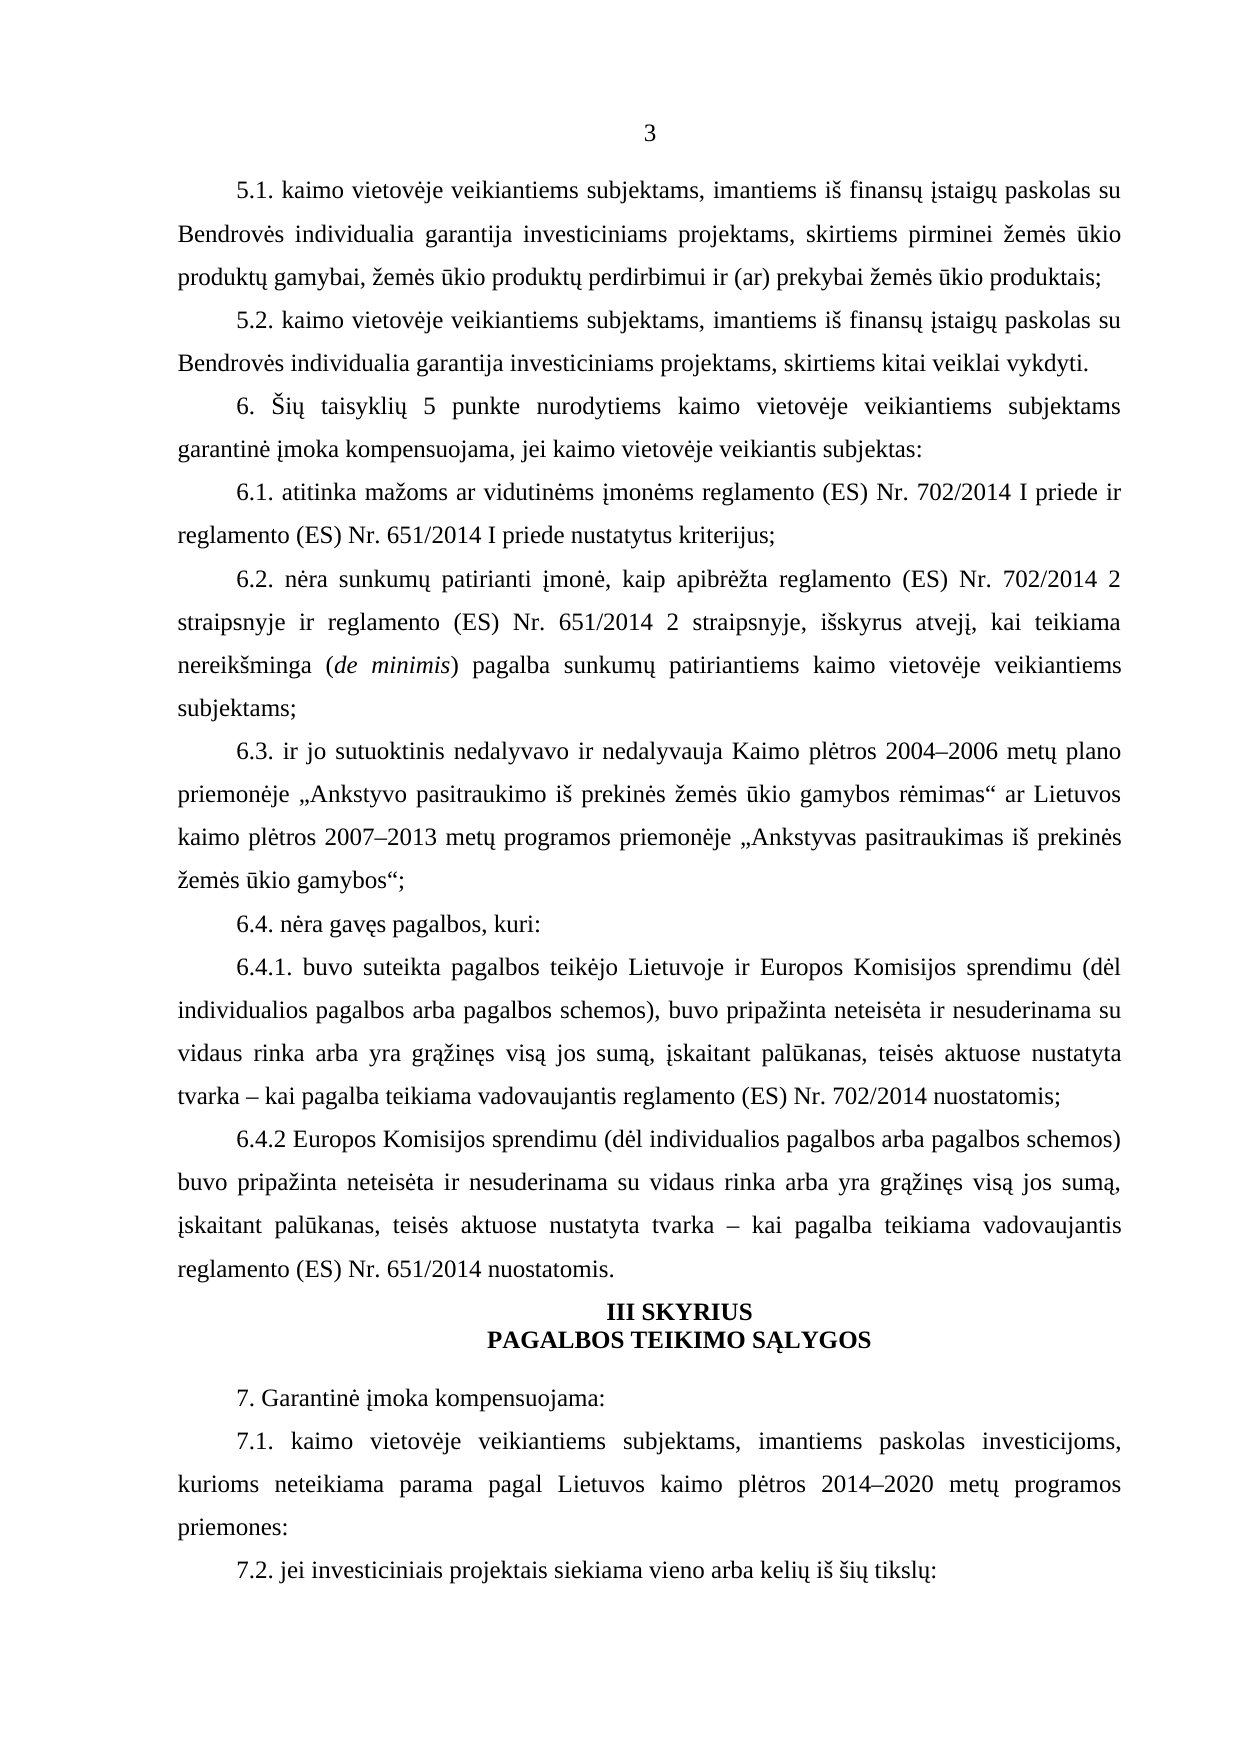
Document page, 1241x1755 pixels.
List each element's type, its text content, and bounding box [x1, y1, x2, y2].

text PAGALBOS TEIKIMO SĄLYGOS [177, 1326, 1122, 1354]
text 6.3. ir jo sutuoktinis nedalyvavo ir nedalyvauja Kaimo plėtros 2004–2006 metų plano priemonėje „Ankstyvo pasitraukimo iš prekinės žemės ūkio gamybos rėmimas“ ar Lietuvos kaimo plėtros 2007–2013 metų programos priemonėje „Ankstyvas pasitraukimas iš prekinės žemės ūkio gamybos“; [177, 736, 1122, 894]
text 6.4. nėra gavęs pagalbos, kuri: [177, 909, 1122, 937]
text 7.2. jei investiciniais projektais siekiama vieno arba kelių iš šių tikslų: [177, 1556, 1122, 1584]
text 7. Garantinė įmoka kompensuojama: [177, 1383, 1122, 1412]
text 6.1. atitinka mažoms ar vidutinėms įmonėms reglamento (ES) Nr. 702/2014 I priede ir reglamento (ES) Nr. 651/2014 I priede nustatytus kriterijus; [177, 477, 1122, 549]
text 7.1. kaimo vietovėje veikiantiems subjektams, imantiems paskolas investicijoms, kurioms neteikiama parama pagal Lietuvos kaimo plėtros 2014–2020 metų programos priemones: [177, 1426, 1122, 1541]
text 6.4.2 Europos Komisijos sprendimu (dėl individualios pagalbos arba pagalbos schemos) buvo pripažinta neteisėta ir nesuderinama su vidaus rinka arba yra grąžinęs visą jos sumą, įskaitant palūkanas, teisės aktuose nustatyta tvarka – kai pagalba teikiama vadovaujantis reglamento (ES) Nr. 651/2014 nuostatomis. [177, 1124, 1122, 1282]
text 6. Šių taisyklių 5 punkte nurodytiems kaimo vietovėje veikiantiems subjektams garantinė įmoka kompensuojama, jei kaimo vietovėje veikiantis subjektas: [177, 391, 1122, 463]
text III SKYRIUS [177, 1297, 1122, 1326]
text 5.2. kaimo vietovėje veikiantiems subjektams, imantiems iš finansų įstaigų paskolas su Bendrovės individualia garantija investiciniams projektams, skirtiems kitai veiklai vykdyti. [177, 305, 1122, 377]
text 5.1. kaimo vietovėje veikiantiems subjektams, imantiems iš finansų įstaigų paskolas su Bendrovės individualia garantija investiciniams projektams, skirtiems pirminei žemės ūkio produktų gamybai, žemės ūkio produktų perdirbimui ir (ar) prekybai žemės ūkio produktais; [177, 176, 1122, 291]
text 6.2. nėra sunkumų patirianti įmonė, kaip apibrėžta reglamento (ES) Nr. 702/2014 2 straipsnyje ir reglamento (ES) Nr. 651/2014 2 straipsnyje, išskyrus atvejį, kai teikiama nereikšminga (de minimis) pagalba sunkumų patiriantiems kaimo vietovėje veikiantiems subjektams; [177, 564, 1122, 722]
text 6.4.1. buvo suteikta pagalbos teikėjo Lietuvoje ir Europos Komisijos sprendimu (dėl individualios pagalbos arba pagalbos schemos), buvo pripažinta neteisėta ir nesuderinama su vidaus rinka arba yra grąžinęs visą jos sumą, įskaitant palūkanas, teisės aktuose nustatyta tvarka – kai pagalba teikiama vadovaujantis reglamento (ES) Nr. 702/2014 nuostatomis; [177, 952, 1122, 1110]
